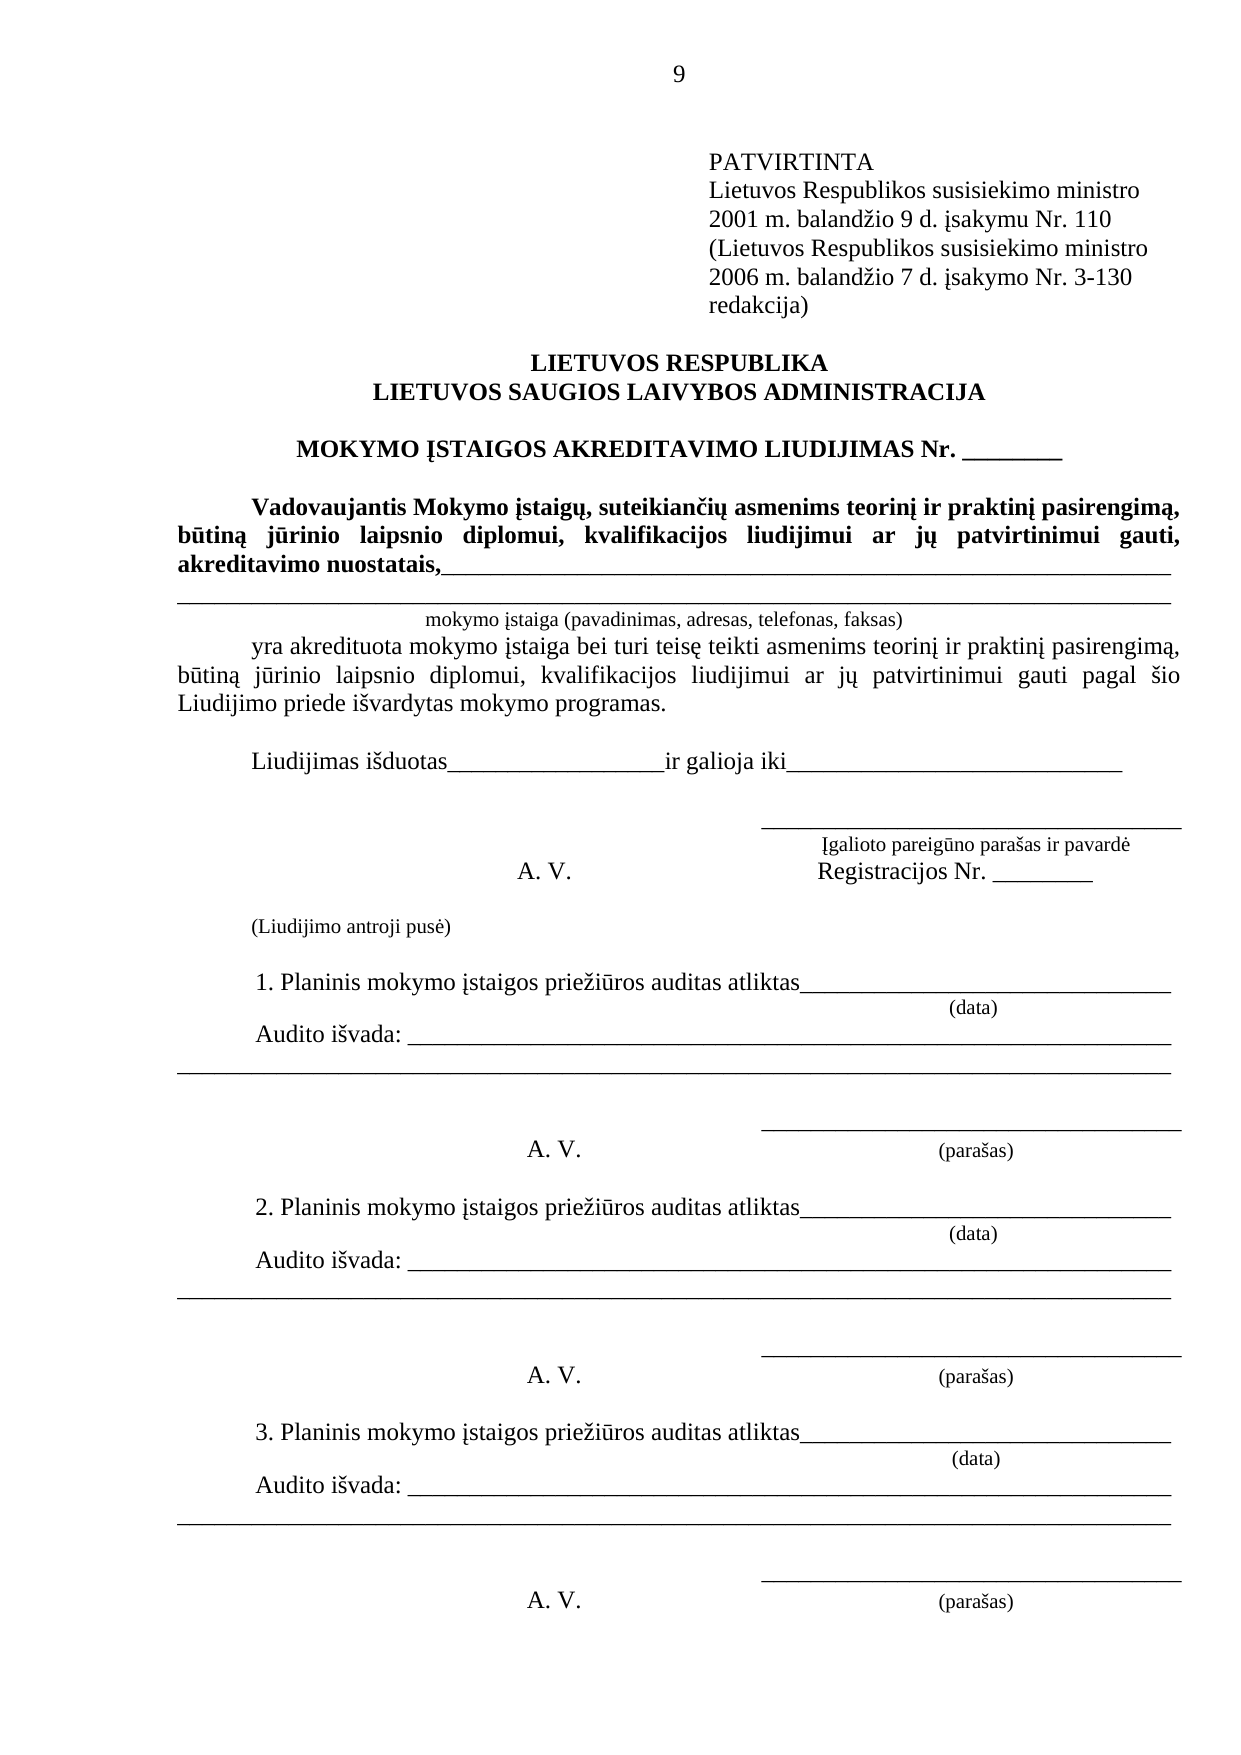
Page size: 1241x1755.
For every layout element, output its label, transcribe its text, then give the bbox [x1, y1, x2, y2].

text (Liudijimo antroji pusė) [177, 914, 1181, 938]
text A. V. (parašas) [453, 1360, 1181, 1388]
text Audito išvada: [177, 1470, 1181, 1499]
text (data) [177, 1446, 1181, 1470]
text Audito išvada: [177, 1245, 1181, 1273]
text 3. Planinis mokymo įstaigos priežiūros auditas atliktas [177, 1417, 1181, 1446]
text PATVIRTINTA [177, 147, 1181, 176]
text Liudijimas išduotas ir galioja iki [177, 746, 1181, 775]
text 2006 m. balandžio 7 d. įsakymo Nr. 3-130 [177, 262, 1181, 291]
text (data) [177, 1221, 1181, 1245]
text 2001 m. balandžio 9 d. įsakymu Nr. 110 [177, 204, 1181, 233]
text 2. Planinis mokymo įstaigos priežiūros auditas atliktas [177, 1192, 1181, 1221]
text A. V. (parašas) [453, 1585, 1181, 1614]
text Įgalioto pareigūno parašas ir pavardė [177, 832, 1181, 856]
text 1. Planinis mokymo įstaigos priežiūros auditas atliktas [177, 967, 1181, 995]
text Vadovaujantis Mokymo įstaigų, suteikiančių asmenims teorinį ir praktinį pasirengimą, būtiną jūrinio laipsnio diplomui, kvalifikacijos liudijimui ar jų patvirtinimui gauti, akreditavimo nuostatais, [177, 492, 1181, 578]
text LIETUVOS RESPUBLIKA [177, 348, 1181, 377]
text mokymo įstaiga (pavadinimas, adresas, telefonas, faksas) [177, 607, 1181, 631]
text (Lietuvos Respublikos susisiekimo ministro [177, 233, 1181, 262]
text redakcija) [177, 291, 1181, 319]
text Audito išvada: [177, 1019, 1181, 1048]
text A. V. Registracijos Nr. ________ [443, 856, 1181, 885]
text (data) [177, 995, 1181, 1019]
text yra akredituota mokymo įstaiga bei turi teisę teikti asmenims teorinį ir praktinį pasirengimą, būtiną jūrinio laipsnio diplomui, kvalifikacijos liudijimui ar jų patvirtinimui gauti pagal šio Liudijimo priede išvardytas mokymo programas. [177, 631, 1181, 717]
text MOKYMO ĮSTAIGOS AKREDITAVIMO LIUDIJIMAS Nr. ________ [177, 434, 1181, 463]
text A. V. (parašas) [453, 1134, 1181, 1163]
text Lietuvos Respublikos susisiekimo ministro [177, 176, 1181, 204]
text LIETUVOS SAUGIOS LAIVYBOS ADMINISTRACIJA [177, 377, 1181, 406]
